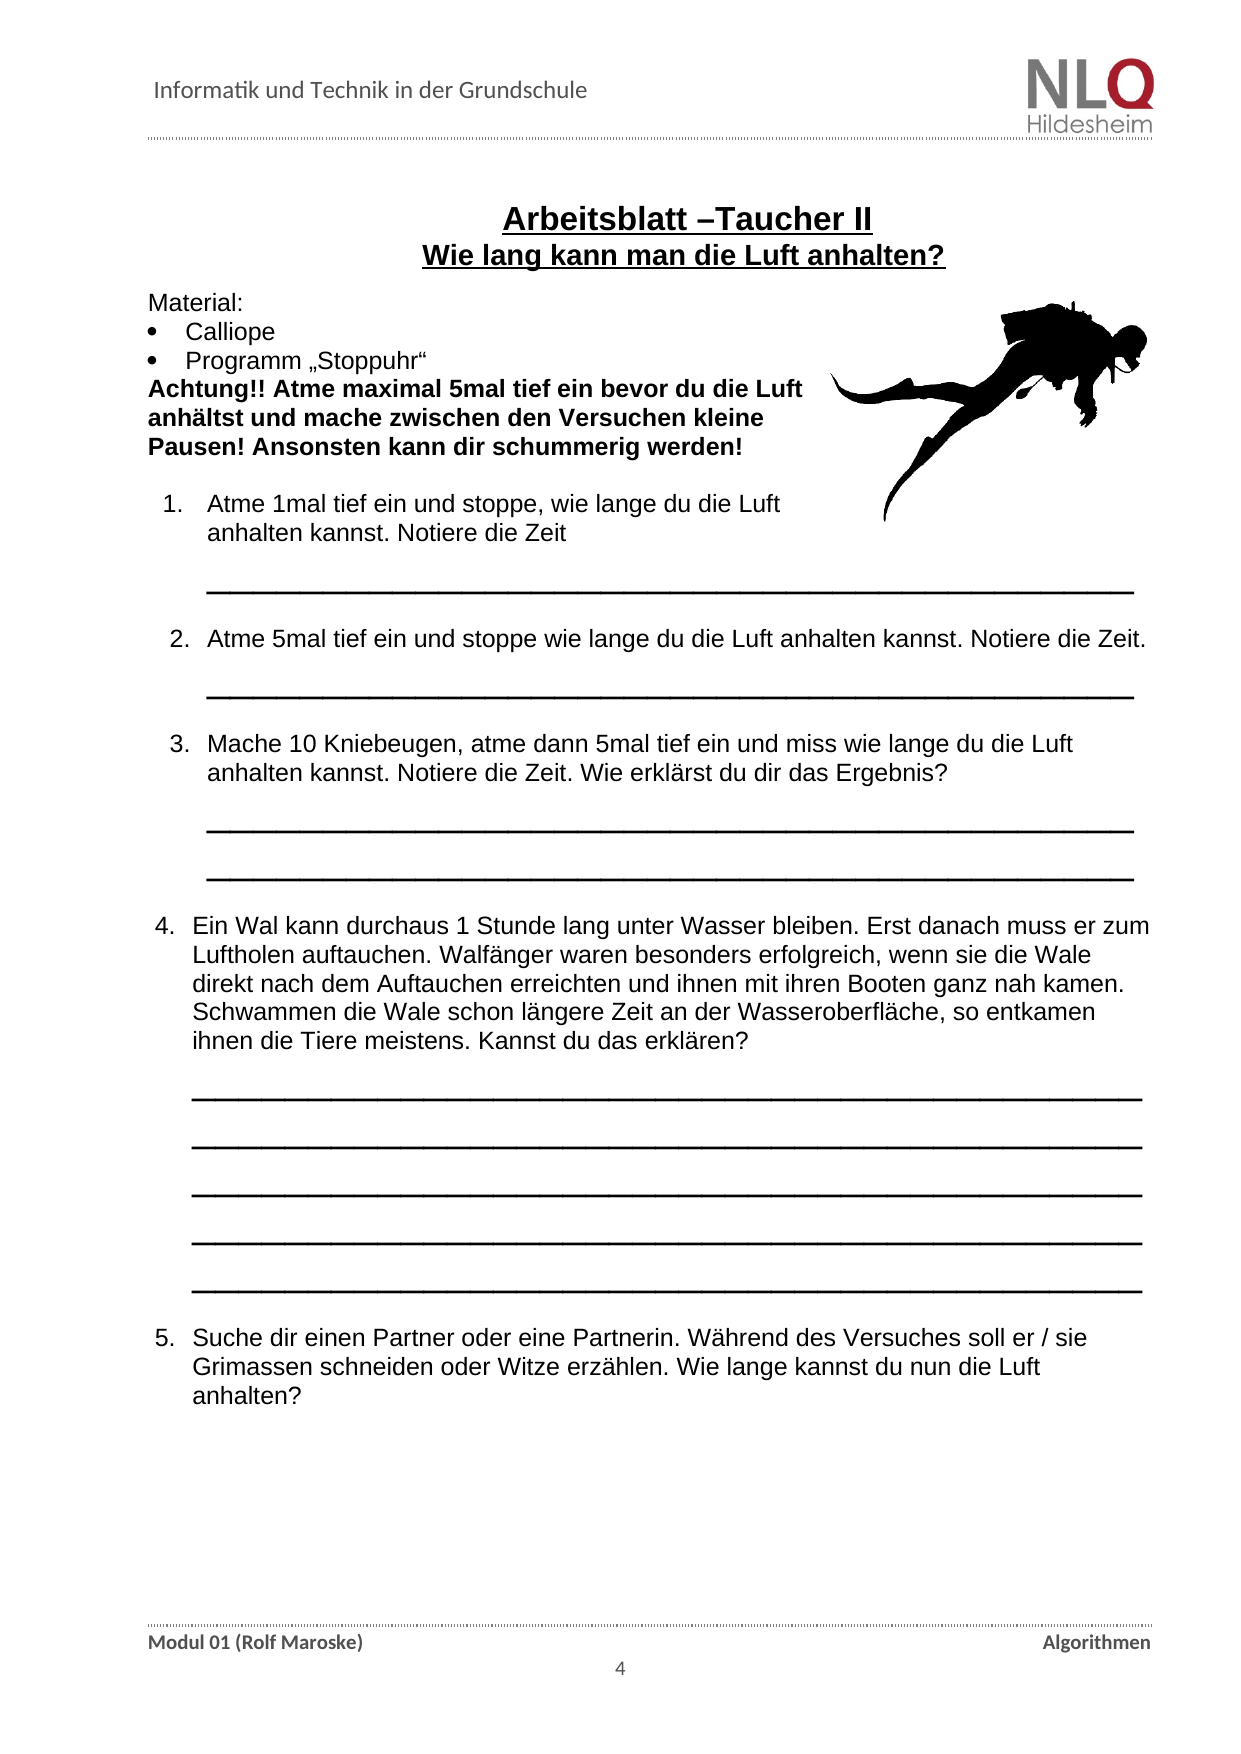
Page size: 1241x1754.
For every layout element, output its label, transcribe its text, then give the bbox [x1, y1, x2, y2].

list Suche dir einen Partner oder eine Partnerin. Während des Versuches soll er / sie Grimassen schneiden oder Witze erzählen. Wie lange kannst du nun die Luft anhalten? [154, 1323, 1152, 1409]
list Achtung!! Atme maximal 5mal tief ein bevor du die Luft anhältst und mache zwischen den Versuchen kleine Pausen! Ansonsten kann dir schummerig werden! [148, 374, 830, 461]
list Atme 1mal tief ein und stoppe, wie lange du die Luft anhalten kannst. Notiere die Zeit [162, 489, 1152, 547]
list Calliope [148, 317, 830, 346]
picture [1027, 57, 1154, 134]
list Ein Wal kann durchaus 1 Stunde lang unter Wasser bleiben. Erst danach muss er zum Luftholen auftauchen. Walfänger waren besonders erfolgreich, wenn sie die Wale direkt nach dem Auftauchen erreichten und ihnen mit ihren Booten ganz nah kamen. Schwammen die Wale schon längere Zeit an der Wasseroberfläche, so entkamen ihnen die Tiere meistens. Kannst du das erklären? [154, 911, 1152, 1055]
list Atme 5mal tief ein und stoppe wie lange du die Luft anhalten kannst. Notiere die Zeit. [169, 624, 1152, 652]
list Programm „Stoppuhr“ [148, 346, 830, 374]
list ________________________________________ [207, 652, 1152, 700]
list ________________________________________________________________________________ [207, 787, 1152, 882]
list Arbeitsblatt –Taucher II [223, 199, 1152, 238]
list _____________________________________________________________________________________________________________________________________________________________________________________________________________ [192, 1055, 1152, 1294]
list Mache 10 Kniebeugen, atme dann 5mal tief ein und miss wie lange du die Luft anhalten kannst. Notiere die Zeit. Wie erklärst du dir das Ergebnis? [169, 729, 1152, 787]
text Material: [148, 288, 1152, 317]
list Wie lang kann man die Luft anhalten? [223, 238, 1152, 271]
picture [830, 301, 1147, 522]
list ________________________________________ [207, 547, 1152, 595]
